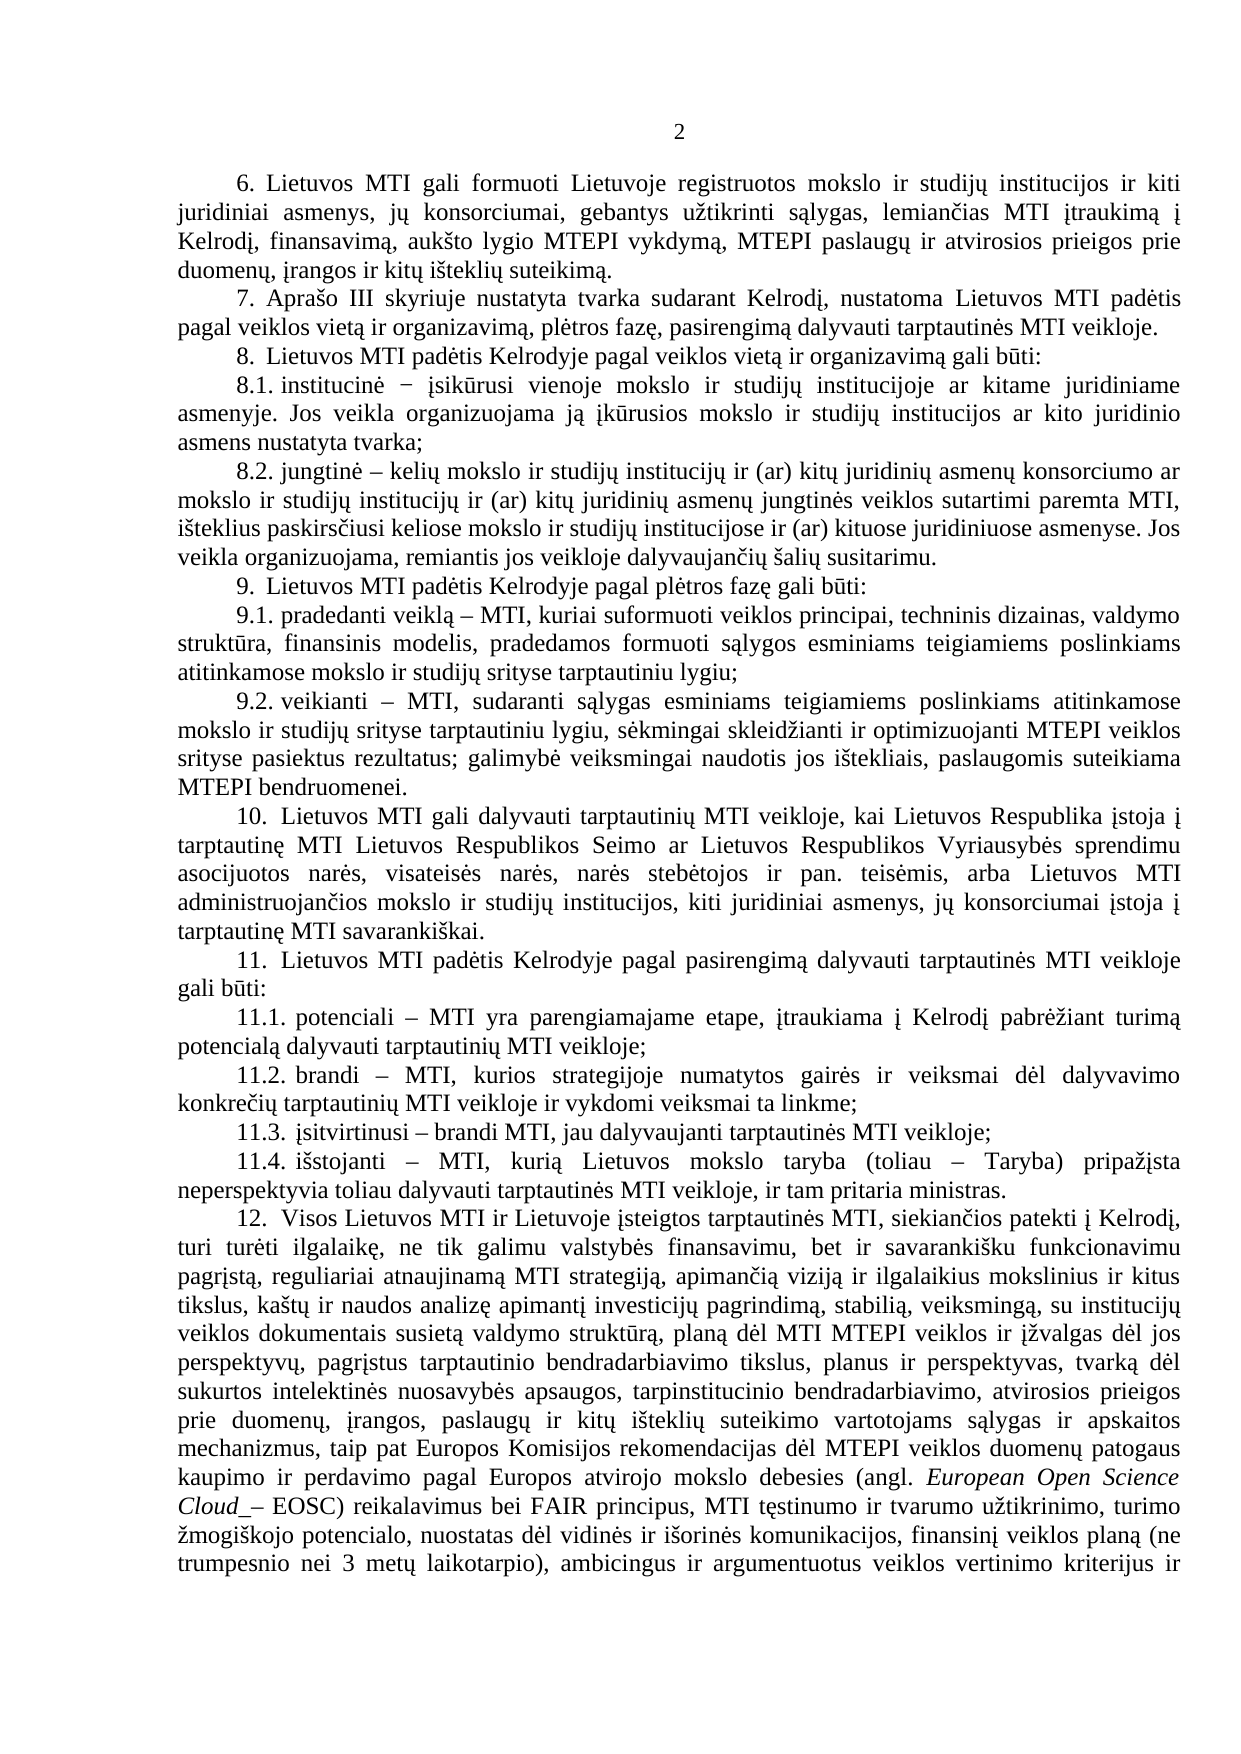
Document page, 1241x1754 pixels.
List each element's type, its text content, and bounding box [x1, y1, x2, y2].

text 10. Lietuvos MTI gali dalyvauti tarptautinių MTI veikloje, kai Lietuvos Respublika įstoja į tarptautinę MTI Lietuvos Respublikos Seimo ar Lietuvos Respublikos Vyriausybės sprendimu asocijuotos narės, visateisės narės, narės stebėtojos ir pan. teisėmis, arba Lietuvos MTI administruojančios mokslo ir studijų institucijos, kiti juridiniai asmenys, jų konsorciumai įstoja į tarptautinę MTI savarankiškai. [177, 801, 1181, 945]
text 6. Lietuvos MTI gali formuoti Lietuvoje registruotos mokslo ir studijų institucijos ir kiti juridiniai asmenys, jų konsorciumai, gebantys užtikrinti sąlygas, lemiančias MTI įtraukimą į Kelrodį, finansavimą, aukšto lygio MTEPI vykdymą, MTEPI paslaugų ir atvirosios prieigos prie duomenų, įrangos ir kitų išteklių suteikimą. [177, 168, 1181, 283]
text 7. Aprašo III skyriuje nustatyta tvarka sudarant Kelrodį, nustatoma Lietuvos MTI padėtis pagal veiklos vietą ir organizavimą, plėtros fazę, pasirengimą dalyvauti tarptautinės MTI veikloje. [177, 283, 1181, 341]
text 9.2. veikianti – MTI, sudaranti sąlygas esminiams teigiamiems poslinkiams atitinkamose mokslo ir studijų srityse tarptautiniu lygiu, sėkmingai skleidžianti ir optimizuojanti MTEPI veiklos srityse pasiektus rezultatus; galimybė veiksmingai naudotis jos ištekliais, paslaugomis suteikiama MTEPI bendruomenei. [177, 686, 1181, 801]
text 11.3. įsitvirtinusi – brandi MTI, jau dalyvaujanti tarptautinės MTI veikloje; [177, 1117, 1181, 1146]
text 11.2. brandi – MTI, kurios strategijoje numatytos gairės ir veiksmai dėl dalyvavimo konkrečių tarptautinių MTI veikloje ir vykdomi veiksmai ta linkme; [177, 1060, 1181, 1117]
text 8.1. institucinė − įsikūrusi vienoje mokslo ir studijų institucijoje ar kitame juridiniame asmenyje. Jos veikla organizuojama ją įkūrusios mokslo ir studijų institucijos ar kito juridinio asmens nustatyta tvarka; [177, 370, 1181, 456]
text 12. Visos Lietuvos MTI ir Lietuvoje įsteigtos tarptautinės MTI, siekiančios patekti į Kelrodį, turi turėti ilgalaikę, ne tik galimu valstybės finansavimu, bet ir savarankišku funkcionavimu pagrįstą, reguliariai atnaujinamą MTI strategiją, apimančią viziją ir ilgalaikius mokslinius ir kitus tikslus, kaštų ir naudos analizę apimantį investicijų pagrindimą, stabilią, veiksmingą, su institucijų veiklos dokumentais susietą valdymo struktūrą, planą dėl MTI MTEPI veiklos ir įžvalgas dėl jos perspektyvų, pagrįstus tarptautinio bendradarbiavimo tikslus, planus ir perspektyvas, tvarką dėl sukurtos intelektinės nuosavybės apsaugos, tarpinstitucinio bendradarbiavimo, atvirosios prieigos prie duomenų, įrangos, paslaugų ir kitų išteklių suteikimo vartotojams sąlygas ir apskaitos mechanizmus, taip pat Europos Komisijos rekomendacijas dėl MTEPI veiklos duomenų patogaus kaupimo ir perdavimo pagal Europos atvirojo mokslo debesies (angl. European Open Science Cloud_– EOSC) reikalavimus bei FAIR principus, MTI tęstinumo ir tvarumo užtikrinimo, turimo žmogiškojo potencialo, nuostatas dėl vidinės ir išorinės komunikacijos, finansinį veiklos planą (ne trumpesnio nei 3 metų laikotarpio), ambicingus ir argumentuotus veiklos vertinimo kriterijus ir [177, 1203, 1181, 1577]
text 9.1. pradedanti veiklą – MTI, kuriai suformuoti veiklos principai, techninis dizainas, valdymo struktūra, finansinis modelis, pradedamos formuoti sąlygos esminiams teigiamiems poslinkiams atitinkamose mokslo ir studijų srityse tarptautiniu lygiu; [177, 600, 1181, 686]
text 11.4. išstojanti – MTI, kurią Lietuvos mokslo taryba (toliau – Taryba) pripažįsta neperspektyvia toliau dalyvauti tarptautinės MTI veikloje, ir tam pritaria ministras. [177, 1146, 1181, 1203]
text 9. Lietuvos MTI padėtis Kelrodyje pagal plėtros fazę gali būti: [177, 571, 1181, 600]
text 8.2. jungtinė – kelių mokslo ir studijų institucijų ir (ar) kitų juridinių asmenų konsorciumo ar mokslo ir studijų institucijų ir (ar) kitų juridinių asmenų jungtinės veiklos sutartimi paremta MTI, išteklius paskirsčiusi keliose mokslo ir studijų institucijose ir (ar) kituose juridiniuose asmenyse. Jos veikla organizuojama, remiantis jos veikloje dalyvaujančių šalių susitarimu. [177, 456, 1181, 571]
text 11.1. potenciali – MTI yra parengiamajame etape, įtraukiama į Kelrodį pabrėžiant turimą potencialą dalyvauti tarptautinių MTI veikloje; [177, 1002, 1181, 1060]
text 11. Lietuvos MTI padėtis Kelrodyje pagal pasirengimą dalyvauti tarptautinės MTI veikloje gali būti: [177, 945, 1181, 1002]
text 8. Lietuvos MTI padėtis Kelrodyje pagal veiklos vietą ir organizavimą gali būti: [177, 341, 1181, 370]
